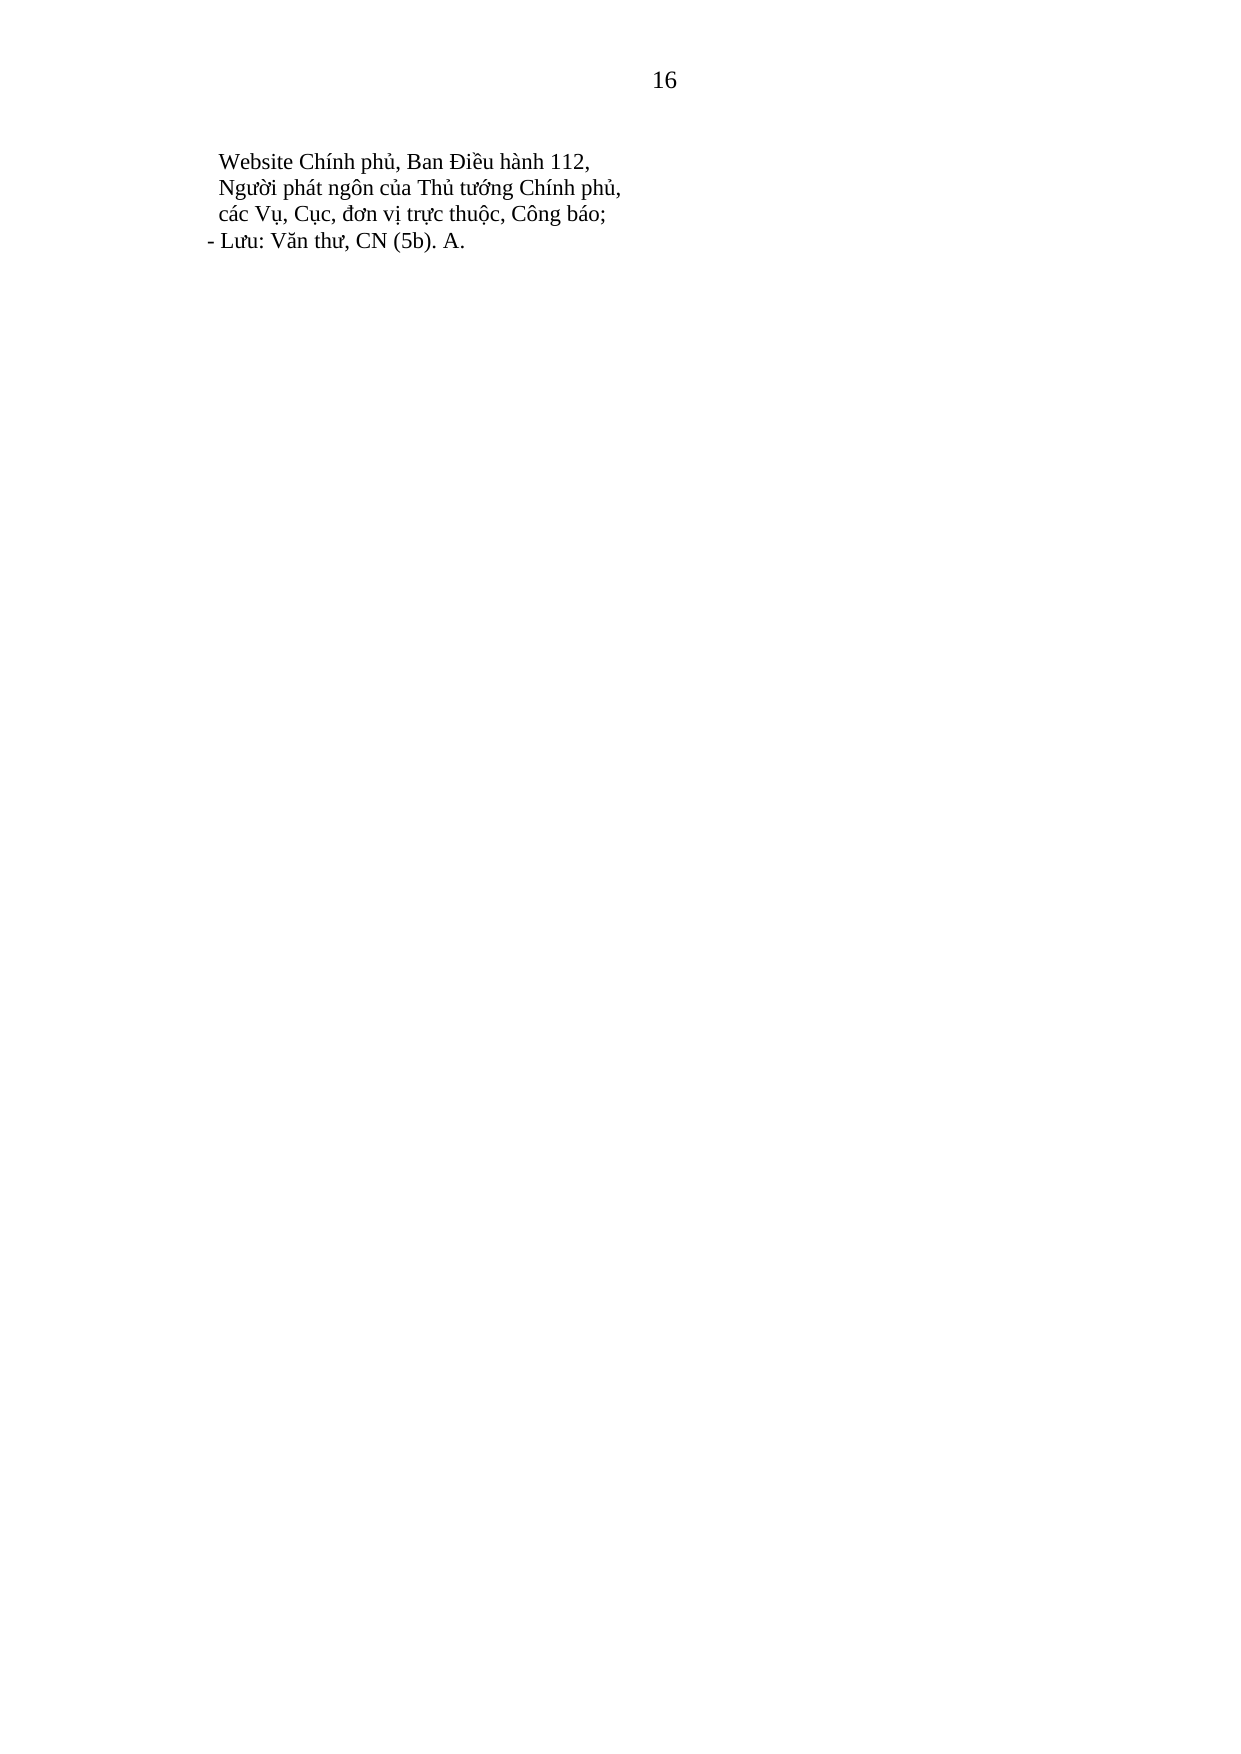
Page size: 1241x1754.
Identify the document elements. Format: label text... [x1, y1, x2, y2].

text - Lưu: Văn thư, CN (5b). A. [207, 227, 1122, 253]
text Website Chính phủ, Ban Điều hành 112, [207, 148, 1122, 174]
text Người phát ngôn của Thủ tướng Chính phủ, [207, 174, 1122, 200]
text các Vụ, Cục, đơn vị trực thuộc, Công báo; [207, 200, 1122, 227]
